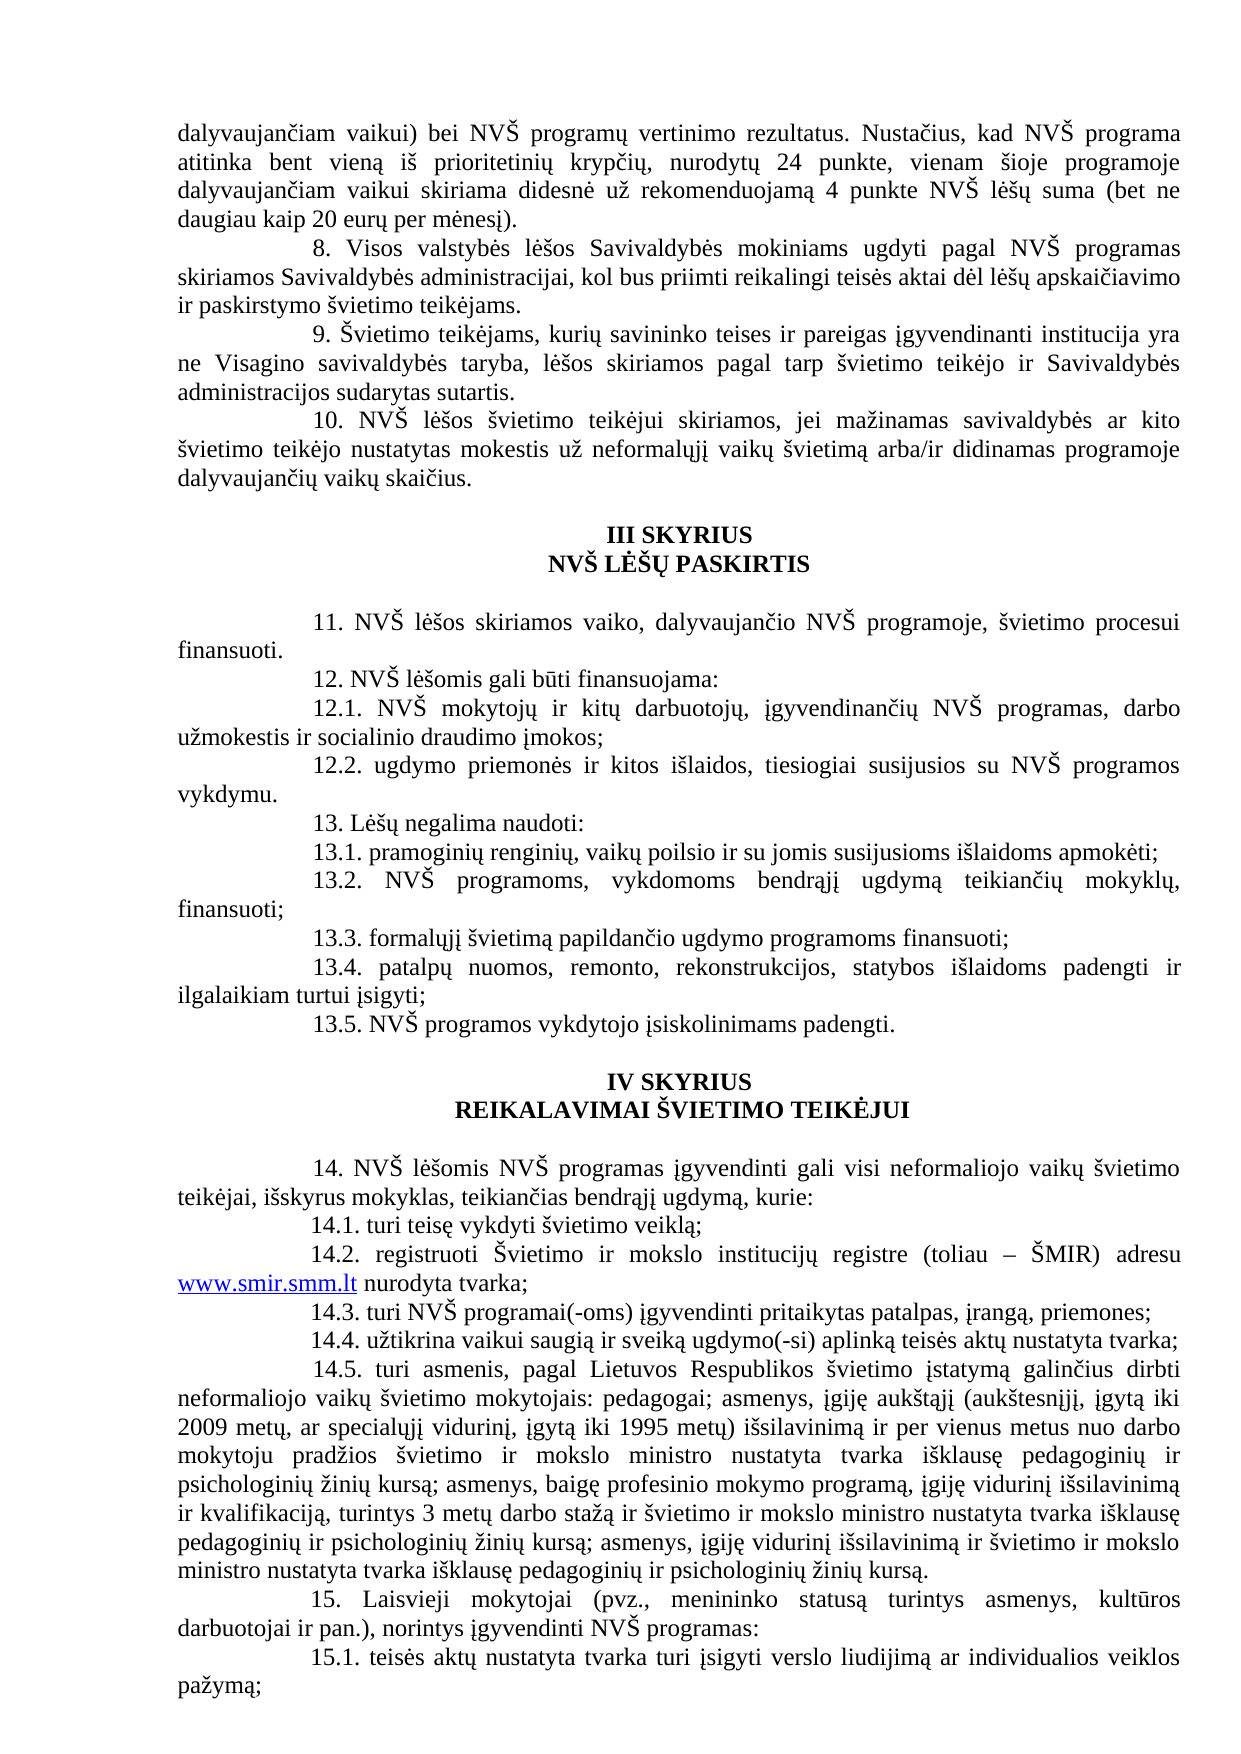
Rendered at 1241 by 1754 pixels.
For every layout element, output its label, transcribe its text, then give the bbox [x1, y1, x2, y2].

text 14. NVŠ lėšomis NVŠ programas įgyvendinti gali visi neformaliojo vaikų švietimo teikėjai, išskyrus mokyklas, teikiančias bendrąjį ugdymą, kurie: [177, 1153, 1181, 1211]
text 13.5. NVŠ programos vykdytojo įsiskolinimams padengti. [177, 1009, 1181, 1038]
text 8. Visos valstybės lėšos Savivaldybės mokiniams ugdyti pagal NVŠ programas skiriamos Savivaldybės administracijai, kol bus priimti reikalingi teisės aktai dėl lėšų apskaičiavimo ir paskirstymo švietimo teikėjams. [177, 233, 1181, 319]
text 14.1. turi teisę vykdyti švietimo veiklą; [177, 1211, 1181, 1239]
text 10. NVŠ lėšos švietimo teikėjui skiriamos, jei mažinamas savivaldybės ar kito švietimo teikėjo nustatytas mokestis už neformalųjį vaikų švietimą arba/ir didinamas programoje dalyvaujančių vaikų skaičius. [177, 406, 1181, 492]
text IV SKYRIUS [177, 1067, 1181, 1096]
text 15.1. teisės aktų nustatyta tvarka turi įsigyti verslo liudijimą ar individualios veiklos pažymą; [177, 1642, 1181, 1699]
text dalyvaujančiam vaikui) bei NVŠ programų vertinimo rezultatus. Nustačius, kad NVŠ programa atitinka bent vieną iš prioritetinių krypčių, nurodytų 24 punkte, vienam šioje programoje dalyvaujančiam vaikui skiriama didesnė už rekomenduojamą 4 punkte NVŠ lėšų suma (bet ne daugiau kaip 20 eurų per mėnesį). [177, 118, 1181, 233]
text III SKYRIUS [177, 521, 1181, 549]
text 12.2. ugdymo priemonės ir kitos išlaidos, tiesiogiai susijusios su NVŠ programos vykdymu. [177, 751, 1181, 808]
text 14.3. turi NVŠ programai(-oms) įgyvendinti pritaikytas patalpas, įrangą, priemones; [177, 1297, 1181, 1326]
text 14.5. turi asmenis, pagal Lietuvos Respublikos švietimo įstatymą galinčius dirbti neformaliojo vaikų švietimo mokytojais: pedagogai; asmenys, įgiję aukštąjį (aukštesnįjį, įgytą iki 2009 metų, ar specialųjį vidurinį, įgytą iki 1995 metų) išsilavinimą ir per vienus metus nuo darbo mokytoju pradžios švietimo ir mokslo ministro nustatyta tvarka išklausę pedagoginių ir psichologinių žinių kursą; asmenys, baigę profesinio mokymo programą, įgiję vidurinį išsilavinimą ir kvalifikaciją, turintys 3 metų darbo stažą ir švietimo ir mokslo ministro nustatyta tvarka išklausę pedagoginių ir psichologinių žinių kursą; asmenys, įgiję vidurinį išsilavinimą ir švietimo ir mokslo ministro nustatyta tvarka išklausę pedagoginių ir psichologinių žinių kursą. [177, 1354, 1181, 1584]
text 12. NVŠ lėšomis gali būti finansuojama: [177, 664, 1181, 693]
text 13. Lėšų negalima naudoti: [177, 808, 1181, 837]
text 11. NVŠ lėšos skiriamos vaiko, dalyvaujančio NVŠ programoje, švietimo procesui finansuoti. [177, 607, 1181, 664]
text 12.1. NVŠ mokytojų ir kitų darbuotojų, įgyvendinančių NVŠ programas, darbo užmokestis ir socialinio draudimo įmokos; [177, 693, 1181, 751]
text 13.2. NVŠ programoms, vykdomoms bendrąjį ugdymą teikiančių mokyklų, finansuoti; [177, 866, 1181, 923]
text 13.1. pramoginių renginių, vaikų poilsio ir su jomis susijusioms išlaidoms apmokėti; [177, 837, 1181, 866]
text 15. Laisvieji mokytojai (pvz., menininko statusą turintys asmenys, kultūros darbuotojai ir pan.), norintys įgyvendinti NVŠ programas: [177, 1584, 1181, 1642]
text 13.4. patalpų nuomos, remonto, rekonstrukcijos, statybos išlaidoms padengti ir ilgalaikiam turtui įsigyti; [177, 952, 1181, 1009]
text 14.2. registruoti Švietimo ir mokslo institucijų registre (toliau – ŠMIR) adresu www.smir.smm.lt nurodyta tvarka; [177, 1239, 1181, 1297]
text REIKALAVIMAI ŠVIETIMO TEIKĖJUI [177, 1096, 1181, 1124]
text 13.3. formalųjį švietimą papildančio ugdymo programoms finansuoti; [177, 923, 1181, 952]
text 9. Švietimo teikėjams, kurių savininko teises ir pareigas įgyvendinanti institucija yra ne Visagino savivaldybės taryba, lėšos skiriamos pagal tarp švietimo teikėjo ir Savivaldybės administracijos sudarytas sutartis. [177, 319, 1181, 406]
text 14.4. užtikrina vaikui saugią ir sveiką ugdymo(-si) aplinką teisės aktų nustatyta tvarka; [177, 1326, 1181, 1354]
text NVŠ LĖŠŲ PASKIRTIS [177, 549, 1181, 578]
